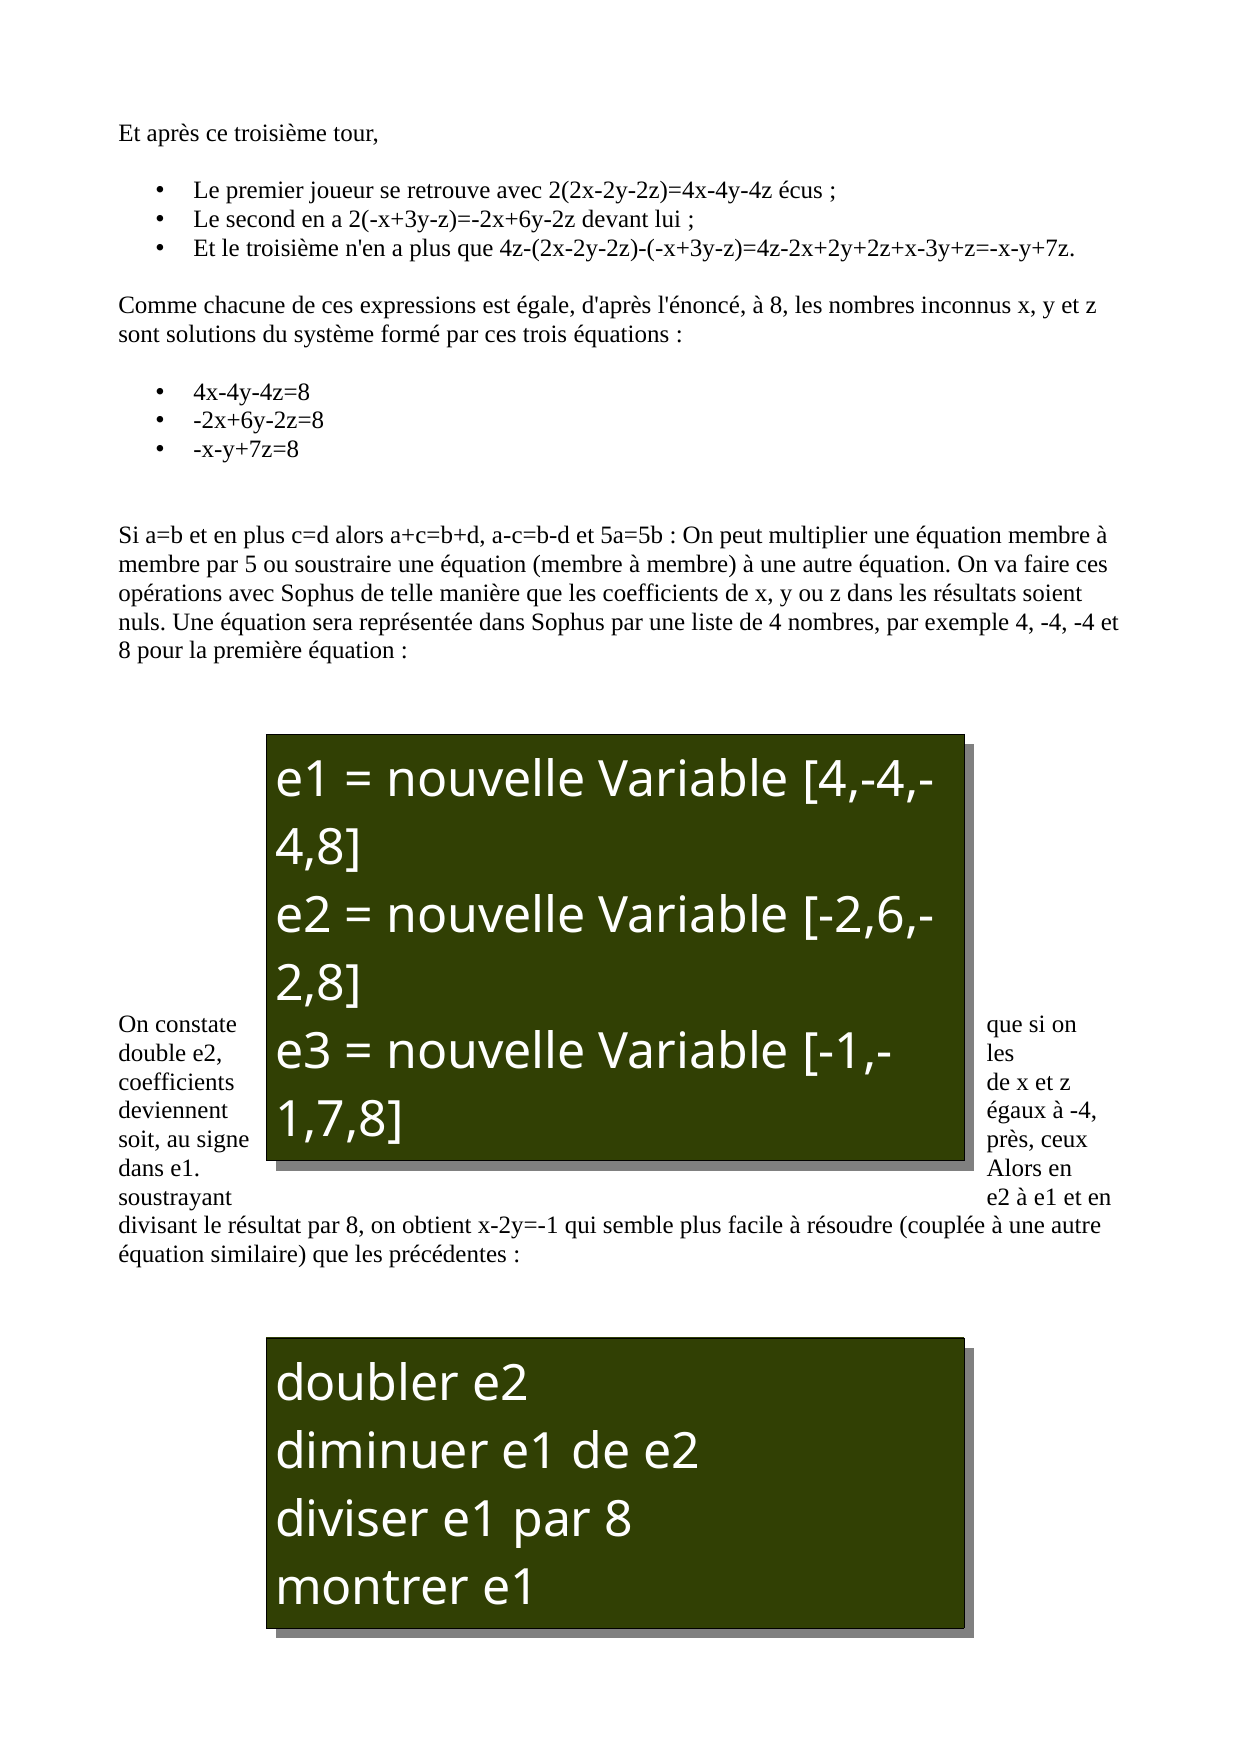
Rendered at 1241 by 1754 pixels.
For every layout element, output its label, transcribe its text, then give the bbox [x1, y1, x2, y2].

list Et le troisième n'en a plus que 4z-(2x-2y-2z)-(-x+3y-z)=4z-2x+2y+2z+x-3y+z=-x-y+7z. [156, 233, 1122, 262]
list -x-y+7z=8 [156, 434, 1122, 463]
text Comme chacune de ces expressions est égale, d'après l'énoncé, à 8, les nombres inconnus x, y et z sont solutions du système formé par ces trois équations : [118, 291, 1122, 348]
list Le premier joueur se retrouve avec 2(2x-2y-2z)=4x-4y-4z écus ; [156, 176, 1122, 204]
list -2x+6y-2z=8 [156, 406, 1122, 434]
text e2 = nouvelle Variable [-2,6,-2,8] [275, 879, 955, 1015]
text montrer e1 [275, 1551, 955, 1619]
text Si a=b et en plus c=d alors a+c=b+d, a-c=b-d et 5a=5b : On peut multiplier une équation membre à membre par 5 ou soustraire une équation (membre à membre) à une autre équation. On va faire ces opérations avec Sophus de telle manière que les coefficients de x, y ou z dans les résultats soient nuls. Une équation sera représentée dans Sophus par une liste de 4 nombres, par exemple 4, -4, -4 et 8 pour la première équation : [118, 521, 1122, 664]
text e3 = nouvelle Variable [-1,-1,7,8] [275, 1015, 955, 1151]
text diviser e1 par 8 [275, 1483, 955, 1551]
text Et après ce troisième tour, [118, 118, 1122, 147]
text diminuer e1 de e2 [275, 1414, 955, 1483]
text On constate que si on double e2, les coefficients de x et z deviennent égaux à -4, soit, au signe près, ceux dans e1. Alors en soustrayant e2 à e1 et en divisant le résultat par 8, on obtient x-2y=-1 qui semble plus facile à résoudre (couplée à une autre équation similaire) que les précédentes : [118, 1009, 1122, 1268]
text e1 = nouvelle Variable [4,-4,-4,8] [275, 743, 955, 879]
list Le second en a 2(-x+3y-z)=-2x+6y-2z devant lui ; [156, 204, 1122, 233]
text doubler e2 [275, 1346, 955, 1414]
list 4x-4y-4z=8 [156, 377, 1122, 406]
